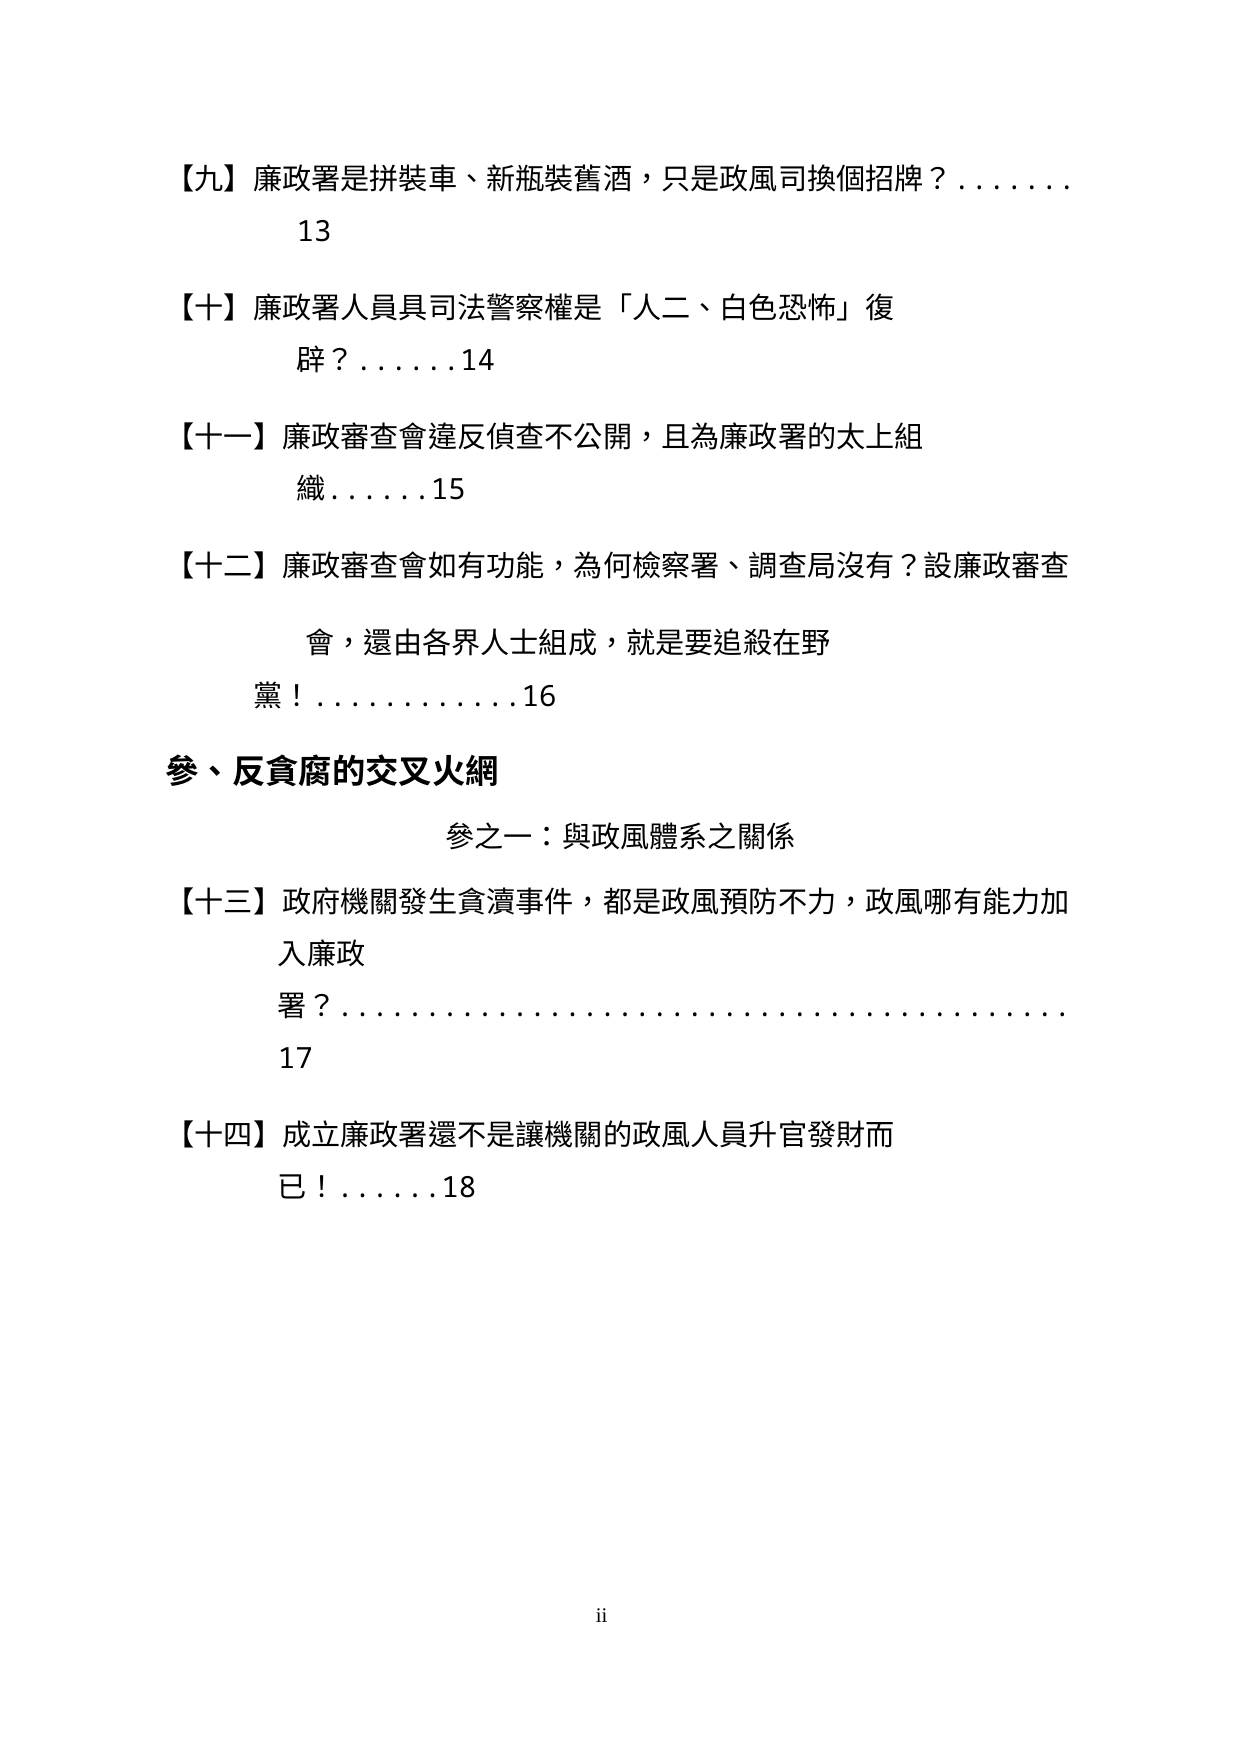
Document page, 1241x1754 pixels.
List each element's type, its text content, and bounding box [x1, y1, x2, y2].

text 【十一】廉政審查會違反偵查不公開，且為廉政署的太上組織......15 [165, 406, 1075, 510]
text 【十三】政府機關發生貪瀆事件，都是政風預防不力，政風哪有能力加入廉政署？..........................................17 [165, 871, 1075, 1079]
text 【十二】廉政審查會如有功能，為何檢察署、調查局沒有？設廉政審查 [165, 535, 1075, 587]
text 【十】廉政署人員具司法警察權是「人二、白色恐怖」復辟？......14 [165, 277, 1075, 381]
text 【十四】成立廉政署還不是讓機關的政風人員升官發財而已！......18 [165, 1104, 1075, 1208]
text 參、反貪腐的交叉火網 [165, 741, 1075, 793]
text 參之一：與政風體系之關係 [165, 806, 1075, 858]
text 【九】廉政署是拼裝車、新瓶裝舊酒，只是政風司換個招牌？.......13 [165, 148, 1075, 252]
text 會，還由各界人士組成，就是要追殺在野黨！............16 [165, 612, 1075, 716]
